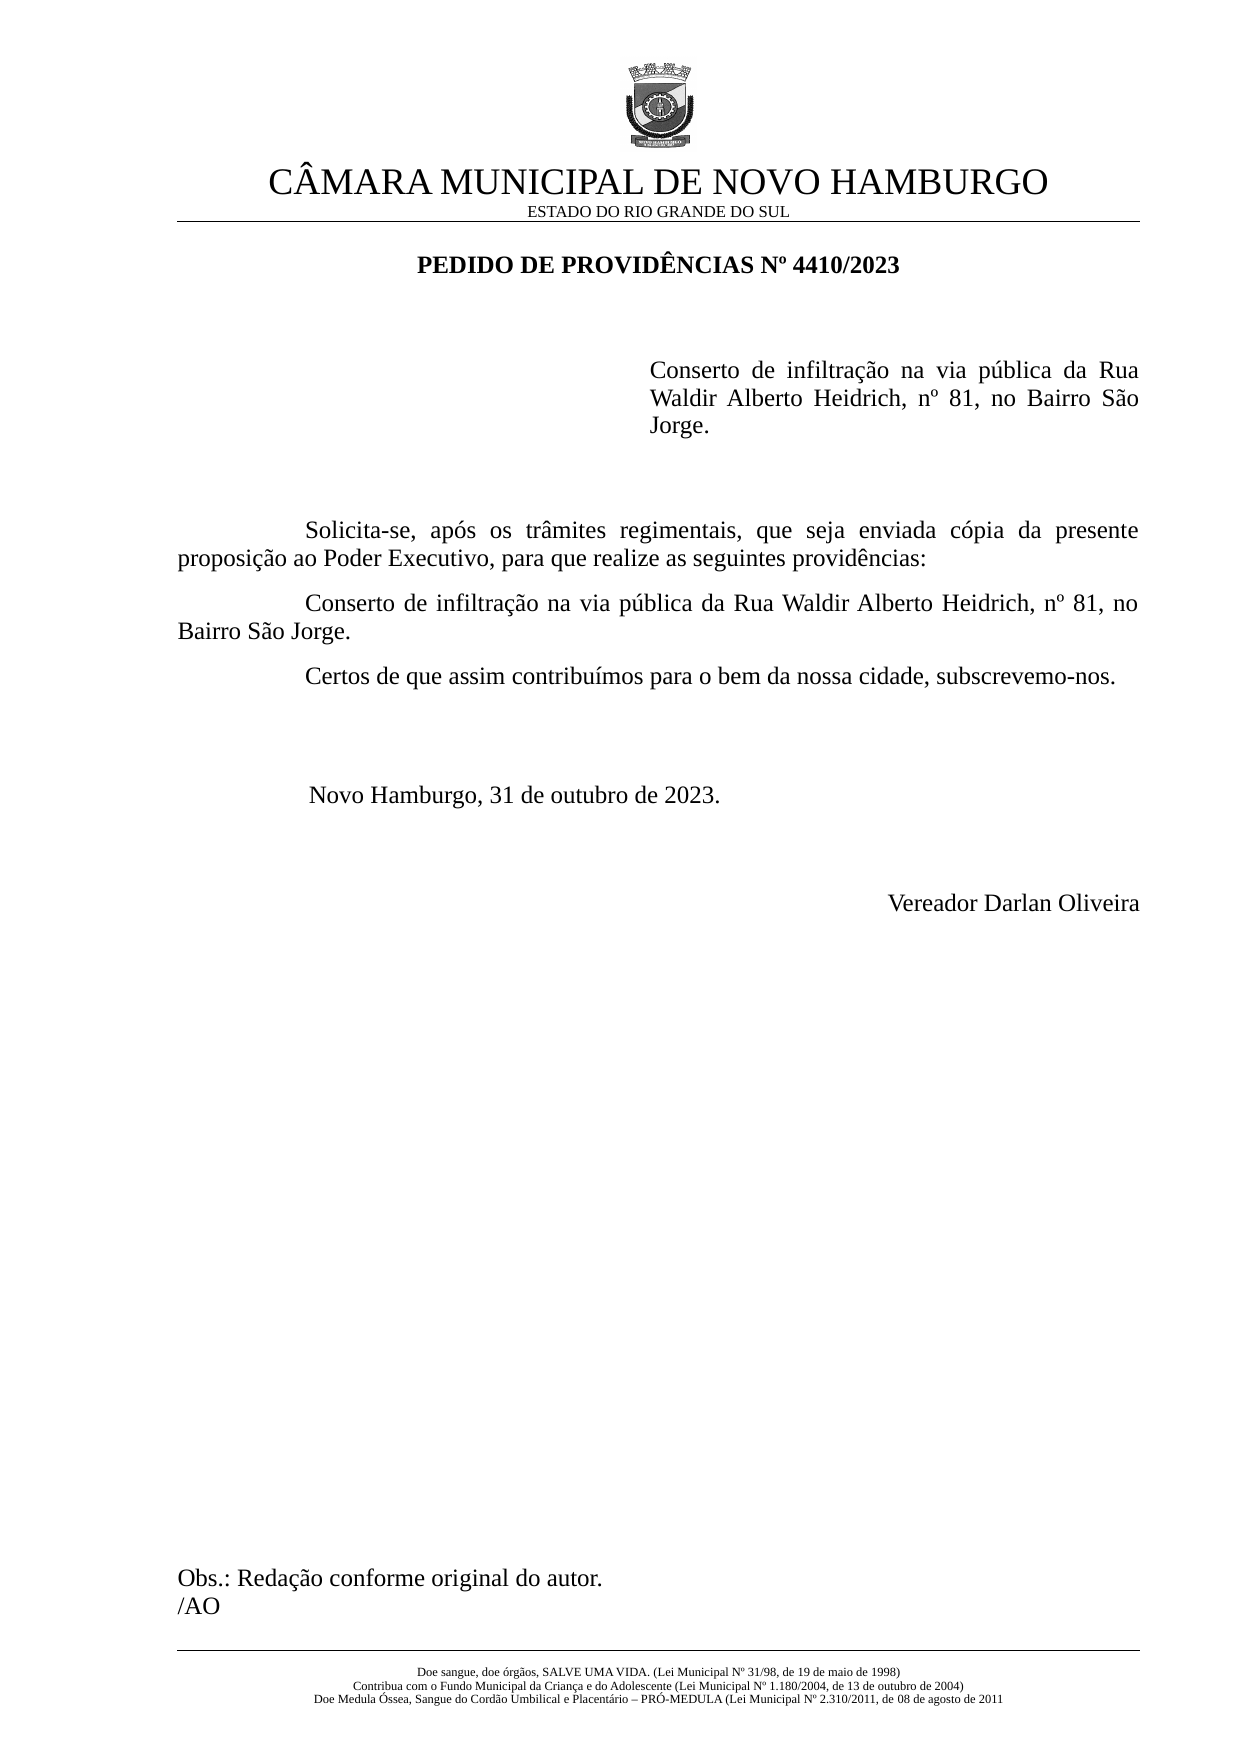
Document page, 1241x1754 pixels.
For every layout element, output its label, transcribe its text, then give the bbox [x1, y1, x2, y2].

text Novo Hamburgo, 31 de outubro de 2023. [177, 781, 1140, 808]
text Obs.: Redação conforme original do autor. [177, 1564, 1140, 1592]
text Vereador Darlan Oliveira [177, 889, 1140, 917]
text Solicita-se, após os trâmites regimentais, que seja enviada cópia da presente proposição ao Poder Executivo, para que realize as seguintes providências: [177, 516, 1140, 571]
text Certos de que assim contribuímos para o bem da nossa cidade, subscrevemo-nos. [177, 662, 1140, 690]
text Conserto de infiltração na via pública da Rua Waldir Alberto Heidrich, nº 81, no Bairro São Jorge. [177, 589, 1140, 644]
text /AO [177, 1592, 1140, 1620]
text PEDIDO DE PROVIDÊNCIAS Nº 4410/2023 [177, 252, 1140, 279]
text Conserto de infiltração na via pública da Rua Waldir Alberto Heidrich, nº 81, no Bairro São Jorge. [649, 356, 1140, 439]
